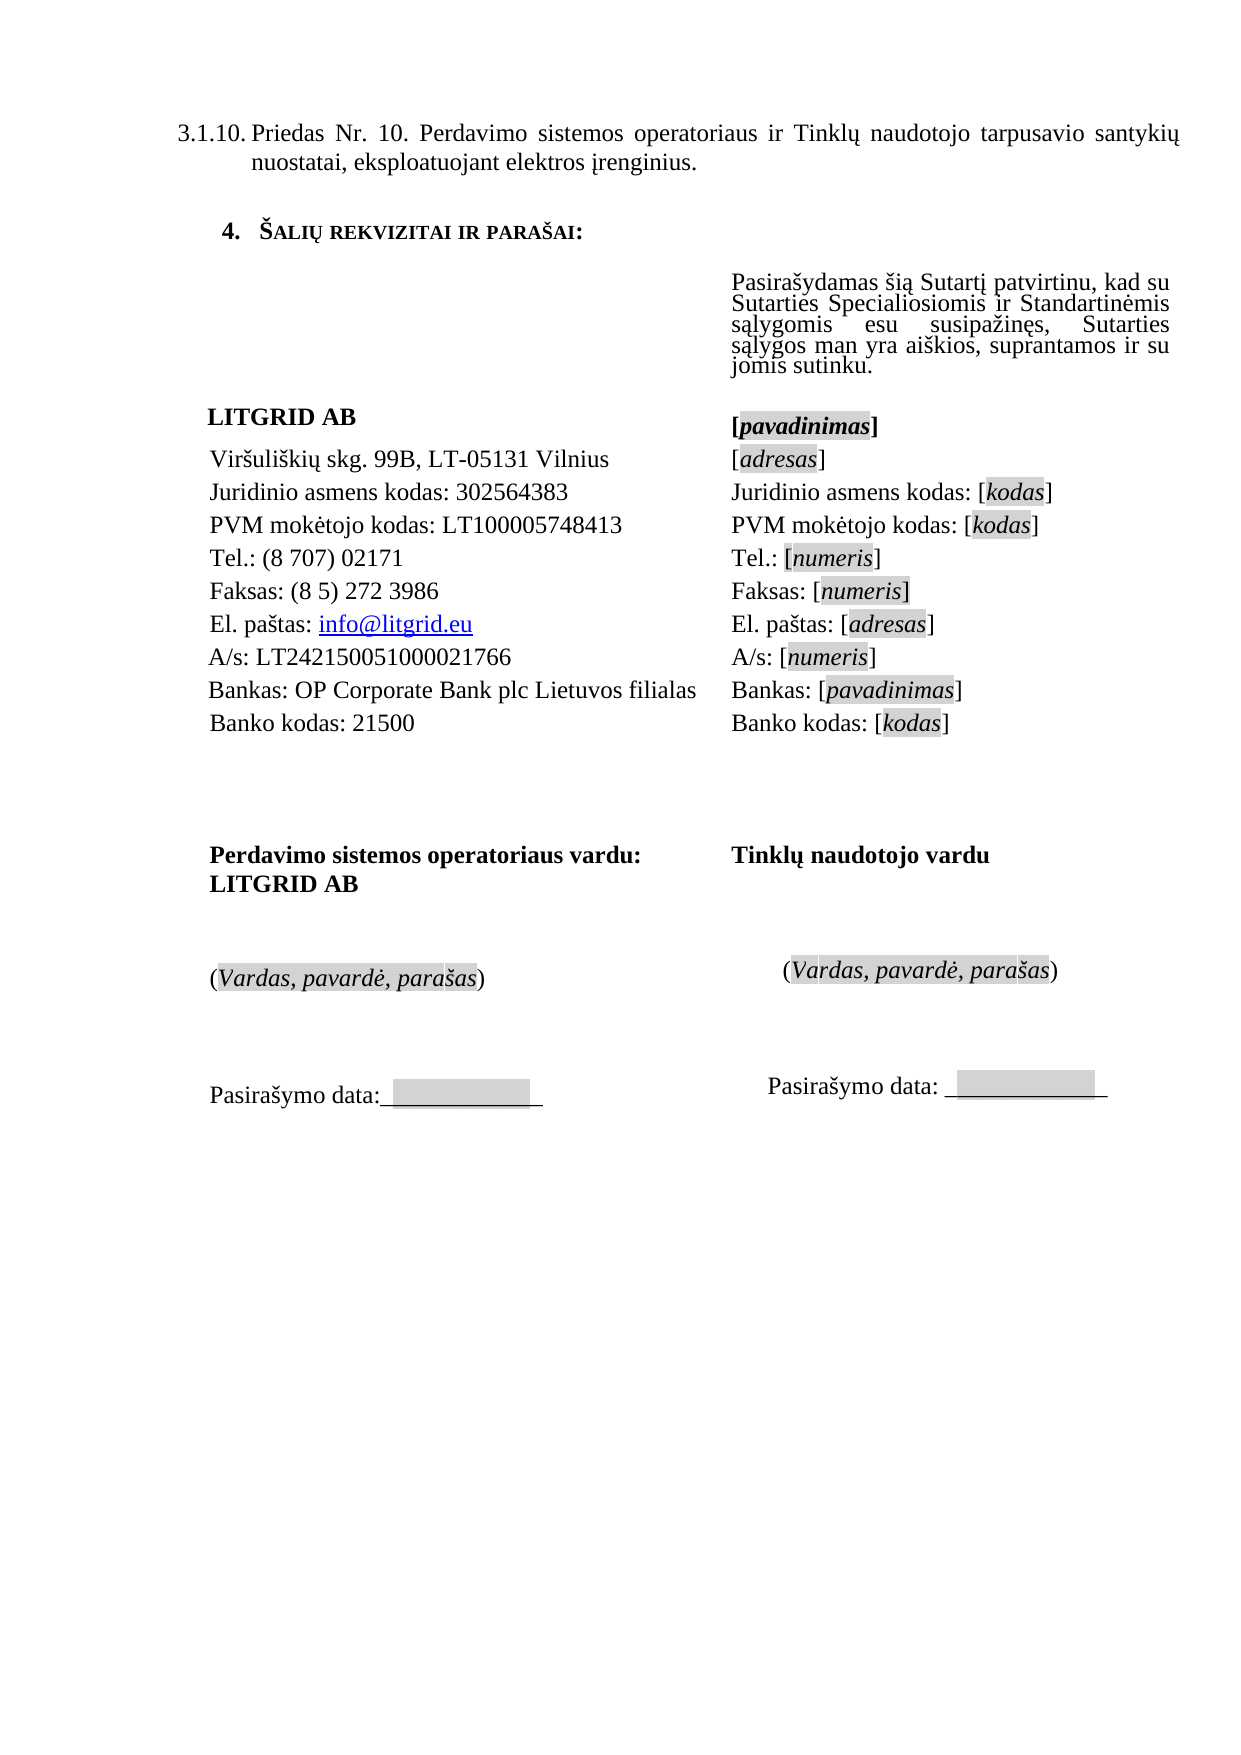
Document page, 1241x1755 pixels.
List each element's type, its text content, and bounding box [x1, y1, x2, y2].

table_cell PVM mokėtojo kodas: LT100005748413 [177, 510, 720, 543]
table_cell Banko kodas: [kodas] Tinklų naudotojo vardu (Vardas, pavardė, parašas) Pasirašymo data: _____________ [720, 708, 1181, 1179]
table_header LITGRID AB [177, 274, 720, 444]
table_cell A/s: LT242150051000021766 [177, 642, 720, 675]
table_cell Juridinio asmens kodas: 302564383 [177, 477, 720, 510]
table_cell El. paštas: [adresas] [720, 609, 1181, 642]
table_cell Viršuliškių skg. 99B, LT-05131 Vilnius [177, 444, 720, 477]
table_cell A/s: [numeris] [720, 642, 1181, 675]
table_cell Tel.: (8 707) 02171 [177, 543, 720, 576]
table_header Pasirašydamas šią Sutartį patvirtinu, kad su Sutarties Specialiosiomis ir Standartinėmis sąlygomis esu susipažinęs, Sutarties sąlygos man yra aiškios, suprantamos ir su jomis sutinku. [pavadinimas] [720, 274, 1181, 444]
table_cell Faksas: [numeris] [720, 576, 1181, 609]
table_cell Bankas: [pavadinimas] [720, 675, 1181, 708]
table_cell El. paštas: info@litgrid.eu [177, 609, 720, 642]
table_cell PVM mokėtojo kodas: [kodas] [720, 510, 1181, 543]
table_cell Faksas: (8 5) 272 3986 [177, 576, 720, 609]
table_cell Banko kodas: 21500 Perdavimo sistemos operatoriaus vardu: LITGRID AB (Vardas, pavardė, parašas) Pasirašymo data:_____________ [177, 708, 720, 1179]
table_cell [adresas] [720, 444, 1181, 477]
table_cell Juridinio asmens kodas: [kodas] [720, 477, 1181, 510]
table_cell Tel.: [numeris] [720, 543, 1181, 576]
text 4. Šalių rekvizitai ir parašai: [222, 216, 1181, 245]
text 3.1.10. Priedas Nr. 10. Perdavimo sistemos operatoriaus ir Tinklų naudotojo tarpusavio santykių nuostatai, eksploatuojant elektros įrenginius. [177, 118, 1181, 176]
table_cell Bankas: OP Corporate Bank plc Lietuvos filialas [177, 675, 720, 708]
